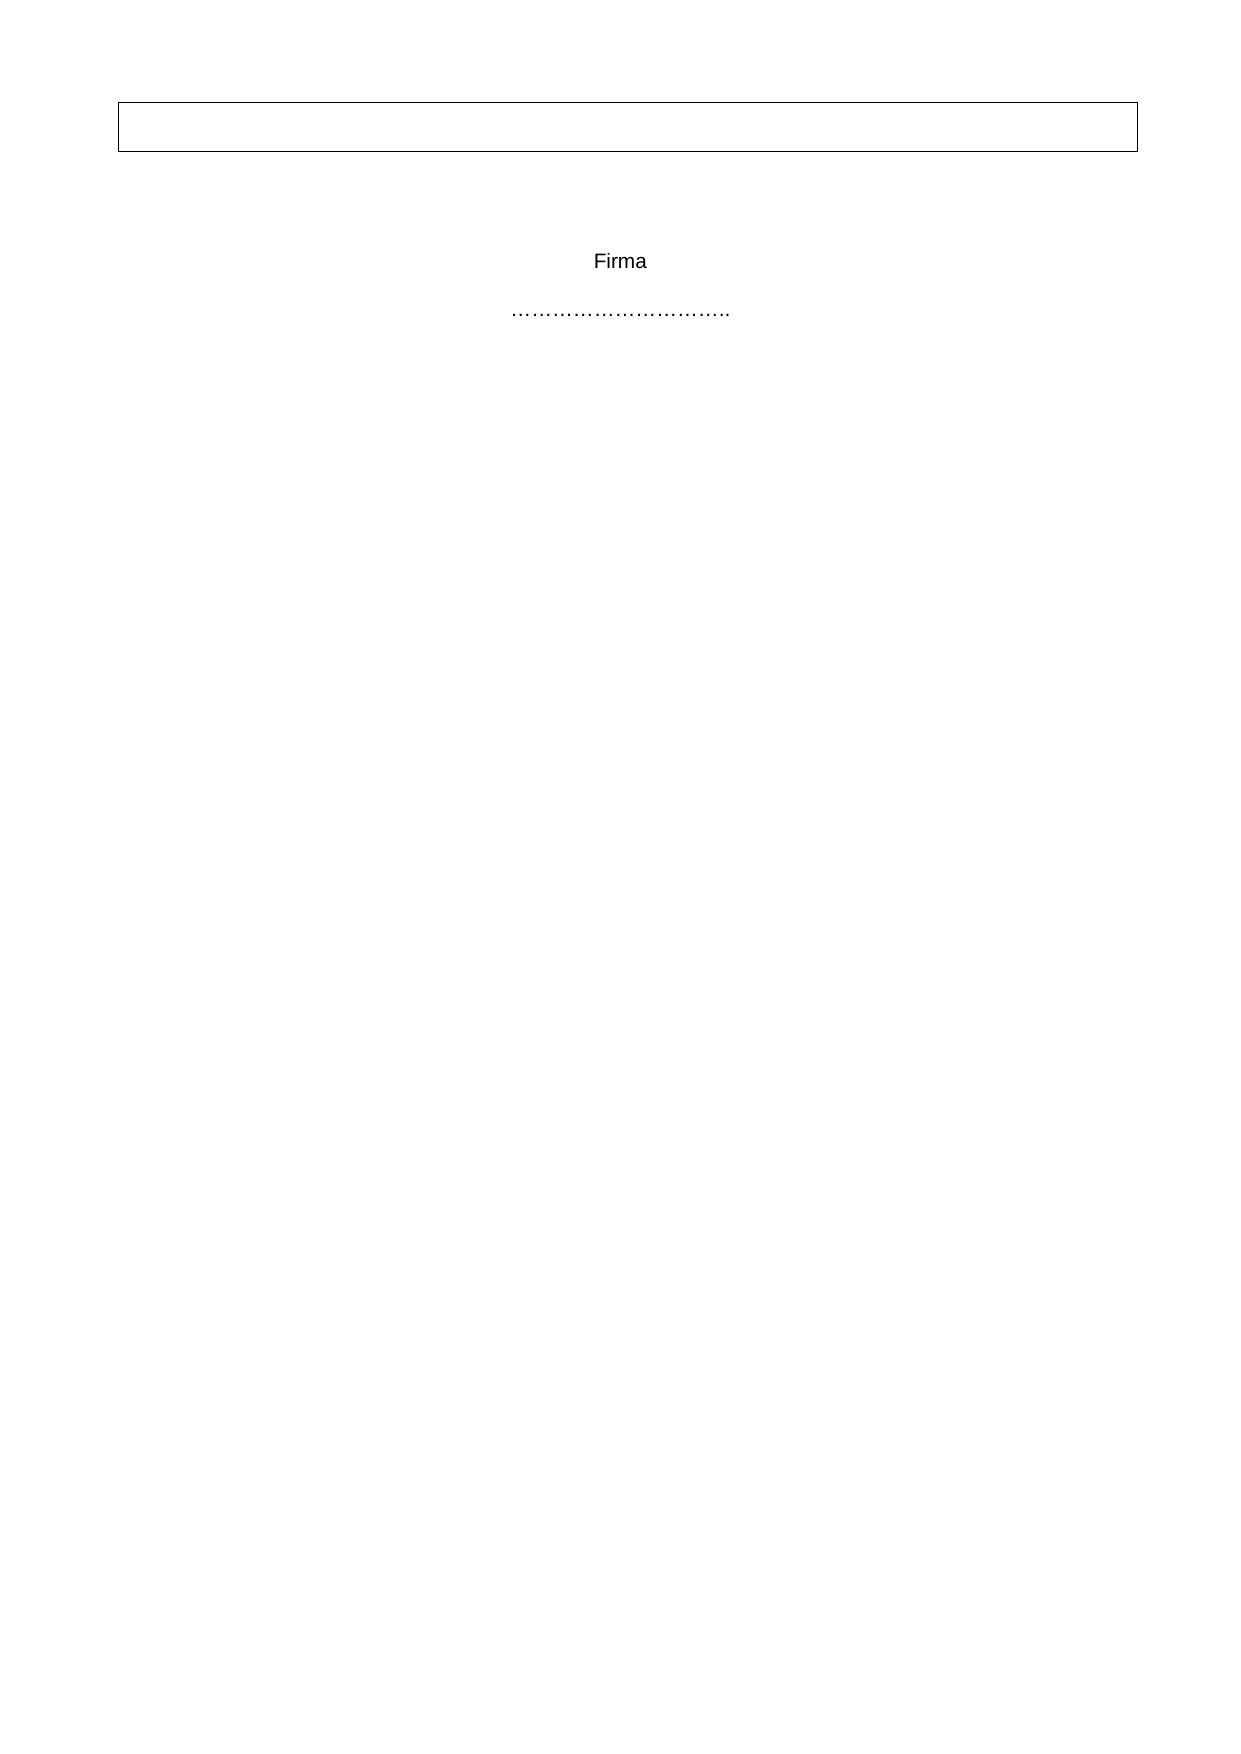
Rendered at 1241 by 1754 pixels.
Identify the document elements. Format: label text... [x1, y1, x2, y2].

text ………………………….. [118, 297, 1122, 321]
table_cell [119, 103, 1137, 151]
text Firma [118, 248, 1122, 272]
